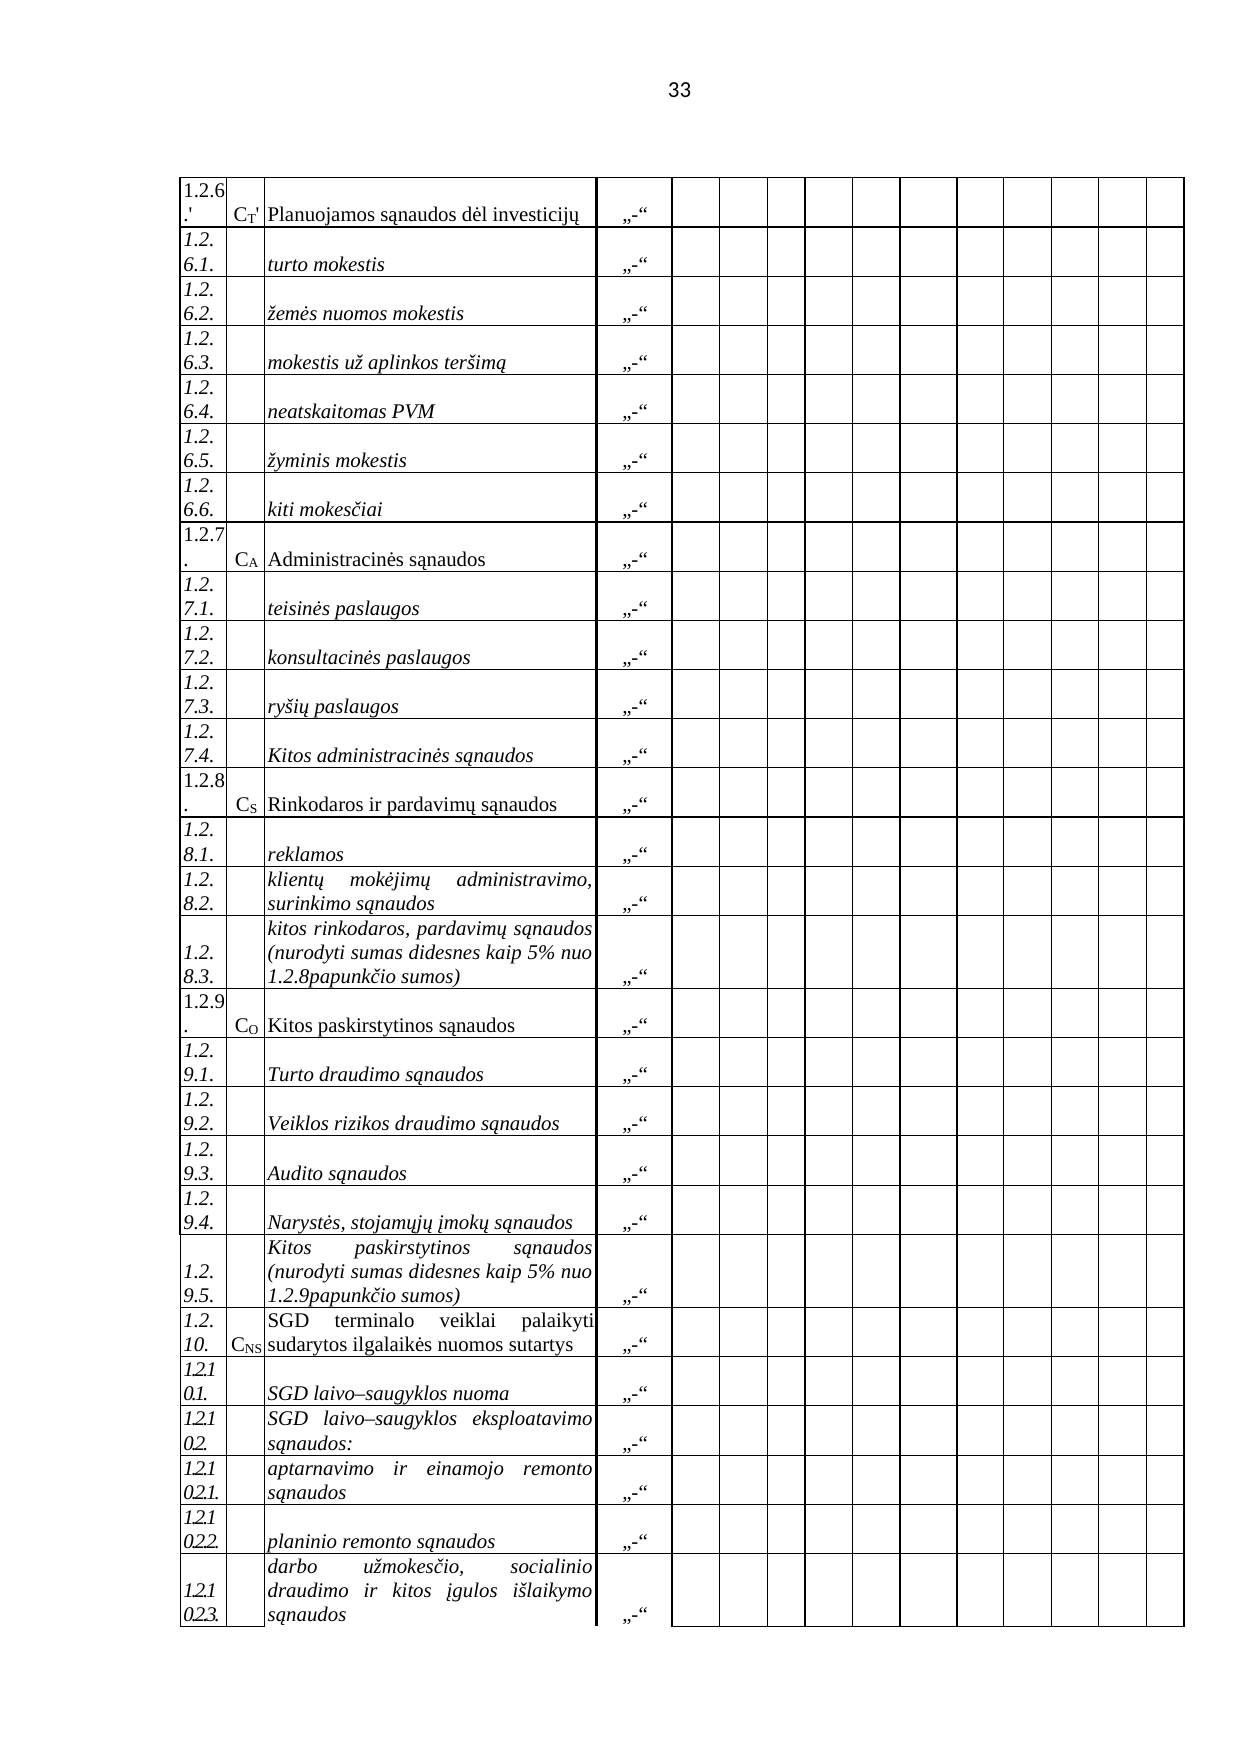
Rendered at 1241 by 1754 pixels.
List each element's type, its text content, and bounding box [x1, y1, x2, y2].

table_cell [806, 916, 852, 988]
table_cell [806, 424, 852, 472]
table_cell [1147, 1456, 1183, 1504]
table_cell [673, 818, 719, 866]
table_cell [958, 1505, 1003, 1553]
table_cell [720, 916, 767, 988]
table_cell [1004, 719, 1051, 767]
table_cell [720, 1038, 767, 1086]
table_cell [1099, 1554, 1146, 1626]
table_cell [853, 719, 899, 767]
table_cell [806, 473, 852, 521]
table_cell [768, 1235, 804, 1307]
table_cell [901, 523, 956, 571]
table_cell [1052, 277, 1098, 325]
table_cell [853, 1554, 899, 1626]
table_cell „-“ [598, 1308, 671, 1356]
table_cell „-“ [598, 424, 671, 472]
table_cell 1.2.9.1. [181, 1038, 226, 1086]
table_cell [1052, 1357, 1098, 1405]
table_cell [806, 1406, 852, 1454]
table_cell [1052, 178, 1098, 226]
table_cell [673, 228, 719, 276]
table_cell [1147, 523, 1183, 571]
table_cell [1052, 867, 1098, 915]
table_cell [901, 867, 956, 915]
table_cell [853, 375, 899, 423]
table_cell [1004, 1308, 1051, 1356]
table_cell [1147, 473, 1183, 521]
table_cell [1147, 572, 1183, 620]
table_cell [1004, 1136, 1051, 1184]
table_cell [1052, 1235, 1098, 1307]
table_cell [1099, 1235, 1146, 1307]
table_cell „-“ [598, 1235, 671, 1307]
table_cell [958, 916, 1003, 988]
table_cell 1.2.8. [181, 768, 226, 816]
table_cell [1147, 228, 1183, 276]
table_cell [1004, 1357, 1051, 1405]
table_cell 1.2.7.1. [181, 572, 226, 620]
table_cell [901, 916, 956, 988]
table_cell [673, 670, 719, 718]
table_cell [1052, 621, 1098, 669]
table_cell [227, 621, 264, 669]
table_cell [1147, 1038, 1183, 1086]
table_cell [806, 1357, 852, 1405]
table_cell [853, 867, 899, 915]
table_cell „-“ [598, 178, 671, 226]
table_cell [1099, 1087, 1146, 1135]
table_cell [1004, 818, 1051, 866]
table_cell [1004, 1456, 1051, 1504]
table_cell [1004, 326, 1051, 374]
table_cell „-“ [598, 228, 671, 276]
table_cell aptarnavimo ir einamojo remonto sąnaudos [265, 1456, 595, 1504]
table_cell [768, 572, 804, 620]
table_cell [1052, 670, 1098, 718]
table_cell [673, 1357, 719, 1405]
table_cell [1052, 424, 1098, 472]
table_cell [227, 1235, 264, 1307]
table_cell [673, 916, 719, 988]
table_cell [720, 178, 767, 226]
table_cell 1.2.10.2.1. [181, 1456, 226, 1504]
table_cell [1052, 1456, 1098, 1504]
table_cell reklamos [265, 818, 595, 866]
table_cell žemės nuomos mokestis [265, 277, 595, 325]
table_cell [806, 1505, 852, 1553]
table_cell [720, 523, 767, 571]
table_cell [227, 719, 264, 767]
table_cell [901, 473, 956, 521]
table_cell [227, 326, 264, 374]
table_cell [1147, 1308, 1183, 1356]
table_cell [768, 523, 804, 571]
table_cell [806, 989, 852, 1037]
table_cell [673, 1235, 719, 1307]
table_cell [720, 1136, 767, 1184]
table_cell [806, 228, 852, 276]
table_cell 1.2.9.2. [181, 1087, 226, 1135]
table_cell „-“ [598, 473, 671, 521]
table_cell [768, 1357, 804, 1405]
table_cell [853, 178, 899, 226]
table_cell [806, 768, 852, 816]
table_cell [227, 867, 264, 915]
table_cell [1147, 178, 1183, 226]
table_cell [1052, 1136, 1098, 1184]
table_cell [853, 1038, 899, 1086]
table_cell [768, 989, 804, 1037]
table_cell SGD laivo–saugyklos eksploatavimo sąnaudos: [265, 1406, 595, 1454]
table_cell [958, 326, 1003, 374]
table_cell [768, 326, 804, 374]
table_cell konsultacinės paslaugos [265, 621, 595, 669]
table_cell [673, 1505, 719, 1553]
table_cell [958, 1308, 1003, 1356]
table_cell [673, 1456, 719, 1504]
table_cell Veiklos rizikos draudimo sąnaudos [265, 1087, 595, 1135]
table_cell „-“ [598, 1505, 671, 1553]
table_cell [768, 1308, 804, 1356]
table_cell [1052, 375, 1098, 423]
table_cell [720, 989, 767, 1037]
table_cell [720, 228, 767, 276]
table_cell [853, 523, 899, 571]
table_cell [768, 818, 804, 866]
table_cell [806, 1087, 852, 1135]
table_cell [720, 277, 767, 325]
table_cell [853, 1406, 899, 1454]
table_cell [1004, 768, 1051, 816]
table_cell [1004, 1235, 1051, 1307]
table_cell [901, 670, 956, 718]
table_cell [1004, 916, 1051, 988]
table_cell [806, 621, 852, 669]
table_cell [1004, 1554, 1051, 1626]
table_cell [1004, 523, 1051, 571]
table_cell 1.2.7.4. [181, 719, 226, 767]
table_cell [901, 1554, 956, 1626]
table_cell [901, 1136, 956, 1184]
table_cell [853, 1456, 899, 1504]
table_cell [768, 1456, 804, 1504]
table_cell [1099, 1308, 1146, 1356]
table_cell Audito sąnaudos [265, 1136, 595, 1184]
table_cell [853, 1505, 899, 1553]
table_cell [853, 621, 899, 669]
table_cell [1004, 1505, 1051, 1553]
table_cell [1004, 867, 1051, 915]
table_cell [1099, 719, 1146, 767]
table_cell Kitos paskirstytinos sąnaudos (nurodyti sumas didesnes kaip 5% nuo 1.2.9papunkčio sumos) [265, 1235, 595, 1307]
table_cell 1.2.10.1. [181, 1357, 226, 1405]
table_cell [1052, 1554, 1098, 1626]
table_cell [227, 1554, 264, 1626]
table_cell [768, 178, 804, 226]
table_cell [958, 768, 1003, 816]
table_cell [1052, 719, 1098, 767]
table_cell [1099, 473, 1146, 521]
table_cell [958, 424, 1003, 472]
table_cell [1147, 719, 1183, 767]
table_cell „-“ [598, 989, 671, 1037]
table_cell [768, 1186, 804, 1234]
table_cell 1.2.6.2. [181, 277, 226, 325]
table_cell [806, 375, 852, 423]
table_cell [806, 719, 852, 767]
table_cell [853, 768, 899, 816]
table_cell „-“ [598, 1038, 671, 1086]
table_cell [901, 178, 956, 226]
table_cell CT' [227, 178, 264, 226]
table_cell [901, 572, 956, 620]
table_cell [227, 1038, 264, 1086]
table_cell 1.2.6.5. [181, 424, 226, 472]
table_cell [720, 1087, 767, 1135]
table_cell 1.2.10. [181, 1308, 226, 1356]
table_cell [227, 1456, 264, 1504]
table_cell [673, 375, 719, 423]
table_cell [673, 473, 719, 521]
table_cell [227, 473, 264, 521]
table_cell kiti mokesčiai [265, 473, 595, 521]
table_cell 1.2.9.3. [181, 1136, 226, 1184]
table_cell [1147, 1554, 1183, 1626]
table_cell [853, 1136, 899, 1184]
table_cell [958, 719, 1003, 767]
table_cell [853, 277, 899, 325]
table_cell [768, 1038, 804, 1086]
table_cell 1.2.10.2.2. [181, 1505, 226, 1553]
table_cell [227, 424, 264, 472]
table_cell [1147, 818, 1183, 866]
table_cell [720, 572, 767, 620]
table_cell [720, 1456, 767, 1504]
table_cell [227, 572, 264, 620]
table_cell [901, 1456, 956, 1504]
table_cell „-“ [598, 1554, 671, 1626]
table_cell [1099, 572, 1146, 620]
table_cell [1147, 326, 1183, 374]
table_cell [901, 375, 956, 423]
table_cell [720, 1235, 767, 1307]
table_cell [901, 621, 956, 669]
table_cell žyminis mokestis [265, 424, 595, 472]
table_cell [1052, 1087, 1098, 1135]
table_cell [768, 473, 804, 521]
table_cell CA [227, 523, 264, 571]
table_cell [1004, 228, 1051, 276]
table_cell [806, 178, 852, 226]
table_cell [1099, 178, 1146, 226]
table_cell teisinės paslaugos [265, 572, 595, 620]
table_cell „-“ [598, 768, 671, 816]
table_cell 1.2.10.2. [181, 1406, 226, 1454]
table_cell [958, 572, 1003, 620]
table_cell [768, 670, 804, 718]
table_cell [1147, 375, 1183, 423]
table_cell [768, 1406, 804, 1454]
table_cell [768, 719, 804, 767]
table_cell [1004, 1038, 1051, 1086]
table_cell [1052, 768, 1098, 816]
table_cell [1004, 178, 1051, 226]
table_cell [1147, 1357, 1183, 1405]
table_cell [901, 1357, 956, 1405]
table_cell [853, 670, 899, 718]
table_cell [1147, 277, 1183, 325]
table_cell [853, 326, 899, 374]
table_cell [958, 1087, 1003, 1135]
table_cell [853, 572, 899, 620]
table_cell [1052, 818, 1098, 866]
table_cell [1099, 424, 1146, 472]
table_cell [958, 670, 1003, 718]
table_cell [1099, 523, 1146, 571]
table_cell [768, 621, 804, 669]
table_cell [768, 768, 804, 816]
table_cell „-“ [598, 719, 671, 767]
table_cell [958, 1038, 1003, 1086]
table_cell [853, 228, 899, 276]
table_cell 1.2.7. [181, 523, 226, 571]
table_cell [901, 818, 956, 866]
table_cell 1.2.6.4. [181, 375, 226, 423]
table_cell [768, 1087, 804, 1135]
table_cell [1052, 1308, 1098, 1356]
table_cell [853, 473, 899, 521]
table_cell 1.2.6.1. [181, 228, 226, 276]
table_cell „-“ [598, 916, 671, 988]
table_cell [1099, 228, 1146, 276]
table_cell [227, 277, 264, 325]
table_cell [1099, 768, 1146, 816]
table_cell [227, 228, 264, 276]
table_cell [901, 719, 956, 767]
table_cell [958, 473, 1003, 521]
table_cell [853, 424, 899, 472]
table_cell [720, 1308, 767, 1356]
table_cell [958, 1186, 1003, 1234]
table_cell [227, 1186, 264, 1234]
table_cell [806, 523, 852, 571]
table_cell [720, 326, 767, 374]
table_cell „-“ [598, 621, 671, 669]
table_cell [1147, 989, 1183, 1037]
table_cell [958, 1406, 1003, 1454]
table_cell [768, 916, 804, 988]
table_cell Planuojamos sąnaudos dėl investicijų [265, 178, 595, 226]
table_cell „-“ [598, 326, 671, 374]
table_cell [720, 1406, 767, 1454]
table_cell [768, 277, 804, 325]
table_cell [853, 989, 899, 1037]
table_cell [1099, 1186, 1146, 1234]
table_cell [1052, 1038, 1098, 1086]
table_cell [720, 768, 767, 816]
table_cell [1147, 1235, 1183, 1307]
table_cell [673, 989, 719, 1037]
table_cell [853, 916, 899, 988]
table_cell [806, 1235, 852, 1307]
table_cell [1052, 572, 1098, 620]
table_cell [806, 867, 852, 915]
table_cell [1099, 621, 1146, 669]
table_cell [806, 1554, 852, 1626]
table_cell [1099, 1038, 1146, 1086]
table_cell [673, 1087, 719, 1135]
table_cell [901, 1186, 956, 1234]
table_cell [1052, 228, 1098, 276]
table_cell [958, 228, 1003, 276]
table_cell [901, 326, 956, 374]
table_cell klientų mokėjimų administravimo, surinkimo sąnaudos [265, 867, 595, 915]
table_cell 1.2.6.' [181, 178, 226, 226]
table_cell [901, 1087, 956, 1135]
table_cell „-“ [598, 572, 671, 620]
table_cell [1099, 277, 1146, 325]
table_cell turto mokestis [265, 228, 595, 276]
table_cell [768, 1554, 804, 1626]
table_cell [1052, 916, 1098, 988]
table_cell [768, 867, 804, 915]
table_cell [853, 1087, 899, 1135]
table_cell [673, 1136, 719, 1184]
table_cell [1147, 1186, 1183, 1234]
table_cell 1.2.8.1. [181, 818, 226, 866]
table_cell mokestis už aplinkos teršimą [265, 326, 595, 374]
table_cell [1004, 473, 1051, 521]
table_cell [673, 1308, 719, 1356]
table_cell [1052, 523, 1098, 571]
table_cell [1147, 670, 1183, 718]
table_cell 1.2.9. [181, 989, 226, 1037]
table_cell [806, 326, 852, 374]
table_cell „-“ [598, 867, 671, 915]
table_cell [673, 277, 719, 325]
table_cell [673, 867, 719, 915]
table_cell [806, 670, 852, 718]
table_cell 1.2.7.2. [181, 621, 226, 669]
table_cell [1004, 277, 1051, 325]
table_cell [1147, 867, 1183, 915]
table_cell 1.2.6.6. [181, 473, 226, 521]
table_cell ryšių paslaugos [265, 670, 595, 718]
table_cell 1.2.9.4. [181, 1186, 226, 1234]
table_cell [1099, 1136, 1146, 1184]
table_cell [901, 1038, 956, 1086]
table_cell [853, 1235, 899, 1307]
table_cell [720, 621, 767, 669]
table_cell [1004, 989, 1051, 1037]
table_cell „-“ [598, 1456, 671, 1504]
table_cell „-“ [598, 1186, 671, 1234]
table_cell [673, 621, 719, 669]
table_cell „-“ [598, 1357, 671, 1405]
table_cell [673, 768, 719, 816]
table_cell [673, 1186, 719, 1234]
table_cell [806, 572, 852, 620]
table_cell [1052, 989, 1098, 1037]
table_cell [1099, 818, 1146, 866]
table_cell [958, 621, 1003, 669]
table_cell [720, 1357, 767, 1405]
table_cell [1147, 1406, 1183, 1454]
table_cell „-“ [598, 1087, 671, 1135]
table_cell [227, 1087, 264, 1135]
table_cell [1099, 1406, 1146, 1454]
table_cell [958, 523, 1003, 571]
table_cell [673, 1038, 719, 1086]
table_cell [768, 1136, 804, 1184]
table_cell [958, 375, 1003, 423]
table_cell [1099, 867, 1146, 915]
table_cell „-“ [598, 1406, 671, 1454]
table_cell [720, 1554, 767, 1626]
table_cell Administracinės sąnaudos [265, 523, 595, 571]
table_cell CS [227, 768, 264, 816]
table_cell [853, 1308, 899, 1356]
table_cell [720, 867, 767, 915]
table_cell Turto draudimo sąnaudos [265, 1038, 595, 1086]
table_cell [227, 670, 264, 718]
table_cell [1052, 1406, 1098, 1454]
table_cell [1004, 424, 1051, 472]
table_cell 1.2.6.3. [181, 326, 226, 374]
table_cell [806, 1456, 852, 1504]
table_cell [958, 1357, 1003, 1405]
table_cell [901, 277, 956, 325]
table_cell [1147, 1136, 1183, 1184]
table_cell [1052, 473, 1098, 521]
table_cell [1004, 621, 1051, 669]
table_cell [1147, 621, 1183, 669]
table_cell [958, 1554, 1003, 1626]
table_cell [720, 818, 767, 866]
table_cell [1004, 375, 1051, 423]
table_cell [673, 326, 719, 374]
table_cell [901, 989, 956, 1037]
table_cell [806, 277, 852, 325]
table_cell [673, 719, 719, 767]
table_cell darbo užmokesčio, socialinio draudimo ir kitos įgulos išlaikymo sąnaudos [265, 1554, 595, 1626]
table_cell 1.2.7.3. [181, 670, 226, 718]
table_cell [958, 818, 1003, 866]
table_cell [673, 1554, 719, 1626]
table_cell [227, 1136, 264, 1184]
table_cell [768, 375, 804, 423]
table_cell 1.2.8.3. [181, 916, 226, 988]
table_cell [806, 1186, 852, 1234]
table_cell [720, 1505, 767, 1553]
table_cell [720, 670, 767, 718]
table_cell [1052, 1186, 1098, 1234]
table_cell [853, 818, 899, 866]
table_cell Kitos paskirstytinos sąnaudos [265, 989, 595, 1037]
table_cell [1099, 1357, 1146, 1405]
table_cell [1004, 572, 1051, 620]
table_cell Kitos administracinės sąnaudos [265, 719, 595, 767]
table_cell [768, 228, 804, 276]
table_cell [901, 1505, 956, 1553]
table_cell [806, 1308, 852, 1356]
table_cell [901, 228, 956, 276]
table_cell [1099, 1456, 1146, 1504]
table_cell [673, 572, 719, 620]
table_cell [720, 719, 767, 767]
table_cell SGD terminalo veiklai palaikyti sudarytos ilgalaikės nuomos sutartys [265, 1308, 595, 1356]
table_cell [227, 1406, 264, 1454]
table_cell „-“ [598, 818, 671, 866]
table_cell [853, 1357, 899, 1405]
table_cell [806, 1136, 852, 1184]
table_cell [720, 424, 767, 472]
table_cell Narystės, stojamųjų įmokų sąnaudos [265, 1186, 595, 1234]
table_cell [720, 1186, 767, 1234]
table_cell [1099, 916, 1146, 988]
table_cell [1004, 1186, 1051, 1234]
table_cell [958, 277, 1003, 325]
table_cell [901, 1406, 956, 1454]
table_cell [227, 1357, 264, 1405]
table_cell [768, 424, 804, 472]
table_cell 1.2.9.5. [181, 1235, 226, 1307]
table_cell [958, 178, 1003, 226]
table_cell neatskaitomas PVM [265, 375, 595, 423]
table_cell [227, 1505, 264, 1553]
table_cell [901, 1235, 956, 1307]
table_cell [1099, 989, 1146, 1037]
table_cell Rinkodaros ir pardavimų sąnaudos [265, 768, 595, 816]
table_cell CO [227, 989, 264, 1037]
table_cell „-“ [598, 277, 671, 325]
table_cell SGD laivo–saugyklos nuoma [265, 1357, 595, 1405]
table_cell [1099, 670, 1146, 718]
table_cell „-“ [598, 523, 671, 571]
table_cell [958, 867, 1003, 915]
table_cell [958, 1235, 1003, 1307]
table_cell [1147, 1505, 1183, 1553]
table_cell [227, 916, 264, 988]
table_cell [1099, 326, 1146, 374]
table_cell [227, 818, 264, 866]
table_cell „-“ [598, 1136, 671, 1184]
table_cell [1099, 375, 1146, 423]
table_cell [1052, 1505, 1098, 1553]
table_cell [720, 375, 767, 423]
table_cell [1147, 1087, 1183, 1135]
table_cell [901, 768, 956, 816]
table_cell kitos rinkodaros, pardavimų sąnaudos (nurodyti sumas didesnes kaip 5% nuo 1.2.8papunkčio sumos) [265, 916, 595, 988]
table_cell [227, 375, 264, 423]
table_cell [1004, 670, 1051, 718]
table_cell [958, 1136, 1003, 1184]
table_cell [853, 1186, 899, 1234]
table_cell „-“ [598, 670, 671, 718]
table_cell [806, 1038, 852, 1086]
table_cell [720, 473, 767, 521]
table_cell [1052, 326, 1098, 374]
table_cell [1099, 1505, 1146, 1553]
table_cell [901, 1308, 956, 1356]
table_cell [673, 424, 719, 472]
table_cell [673, 523, 719, 571]
table_cell [958, 989, 1003, 1037]
table_cell [768, 1505, 804, 1553]
table_cell [901, 424, 956, 472]
table_cell 1.2.10.2.3. [181, 1554, 226, 1626]
table_cell [1147, 768, 1183, 816]
table_cell [958, 1456, 1003, 1504]
table_cell [1004, 1087, 1051, 1135]
table_cell 1.2.8.2. [181, 867, 226, 915]
table_cell [806, 818, 852, 866]
table_cell [673, 178, 719, 226]
table_cell „-“ [598, 375, 671, 423]
table_cell [1147, 916, 1183, 988]
table_cell [1004, 1406, 1051, 1454]
table_cell planinio remonto sąnaudos [265, 1505, 595, 1553]
table_cell CNS [227, 1308, 264, 1356]
table_cell [1147, 424, 1183, 472]
table_cell [673, 1406, 719, 1454]
